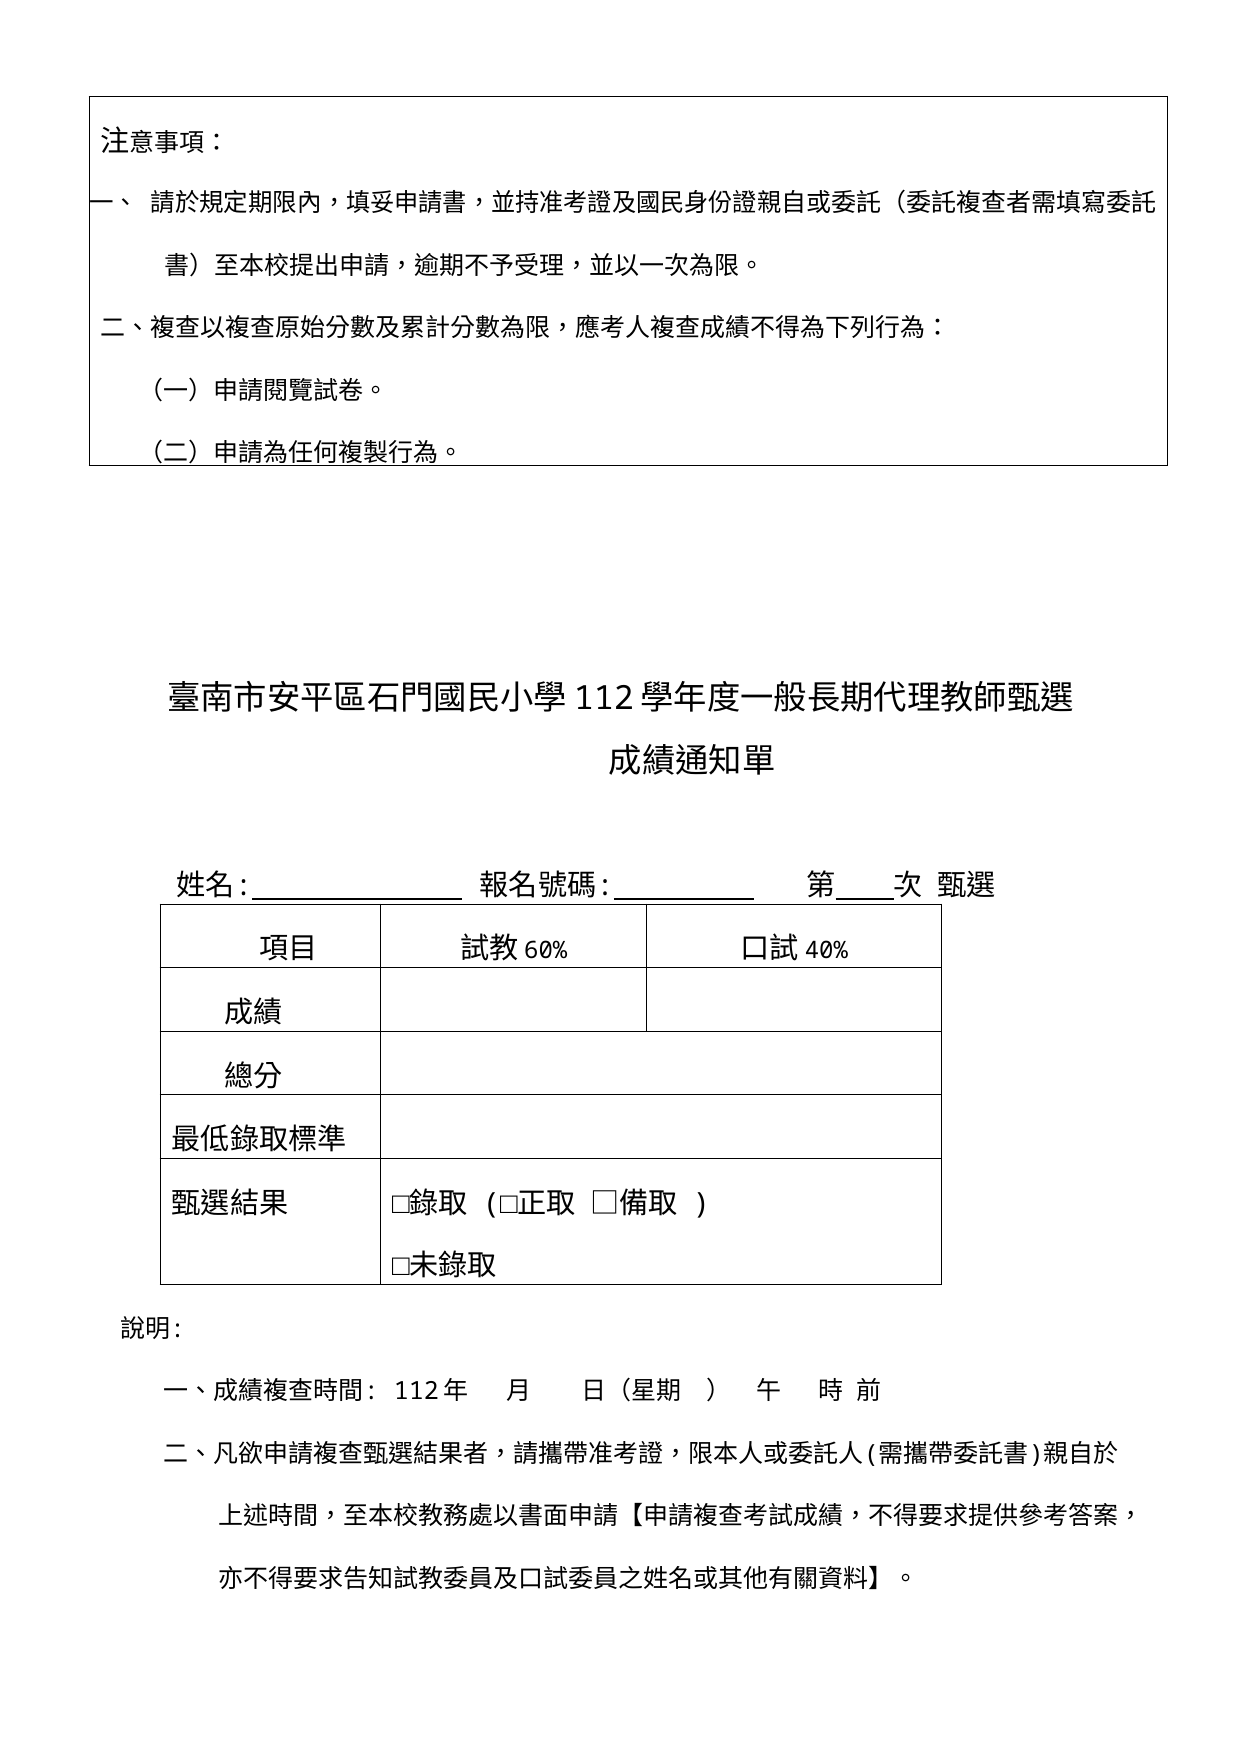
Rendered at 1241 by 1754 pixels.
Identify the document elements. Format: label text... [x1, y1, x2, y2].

table_cell 成績 [161, 968, 380, 1031]
text 上述時間，至本校教務處以書面申請【申請複查考試成績，不得要求提供參考答案， [89, 1472, 1152, 1535]
table_cell [381, 1032, 941, 1094]
text 姓名: 報名號碼: 第 次 甄選 [89, 841, 1152, 903]
table_cell 最低錄取標準 [161, 1095, 380, 1158]
table_header 項目 [161, 905, 380, 967]
table_cell [647, 968, 941, 1031]
table_header 口試40% [647, 905, 941, 967]
text 二、凡欲申請複查甄選結果者，請攜帶准考證，限本人或委託人(需攜帶委託書)親自於 [89, 1410, 1152, 1472]
table_cell [381, 1095, 941, 1158]
table_cell □錄取 (□正取 □備取 ) □未錄取 [381, 1159, 941, 1284]
table_cell [381, 968, 646, 1031]
text 成績通知單 [89, 716, 1152, 778]
table_cell 總分 [161, 1032, 380, 1094]
table_header 試教60% [381, 905, 646, 967]
table_cell 注意事項： 一、 請於規定期限內，填妥申請書，並持准考證及國民身份證親自或委託（委託複查者需填寫委託 書）至本校提出申請，逾期不予受理，並以一次為限。 二、複查以複查原始分數及累計分數為限，應考人複查成績不得為下列行為： （一）申請閱覽試卷。 （二）申請為任何複製行為。 （三）要求重新評閱。 （四）要求告知甄選委員、命題委員、閱卷委員、口試委員、試教委員之姓名及有關資料。 三、複查項目僅限應考人申請部分，非為申請複查部分，概不複查。 [90, 97, 1167, 465]
text 亦不得要求告知試教委員及口試委員之姓名或其他有關資料】。 [89, 1535, 1152, 1597]
text 一、成績複查時間: 112年 月 日（星期 ） 午 時 前 [89, 1347, 1152, 1410]
text 說明: [89, 1285, 1152, 1347]
table_cell 甄選結果 [161, 1159, 380, 1284]
text 臺南市安平區石門國民小學112學年度一般長期代理教師甄選 [89, 653, 1152, 716]
